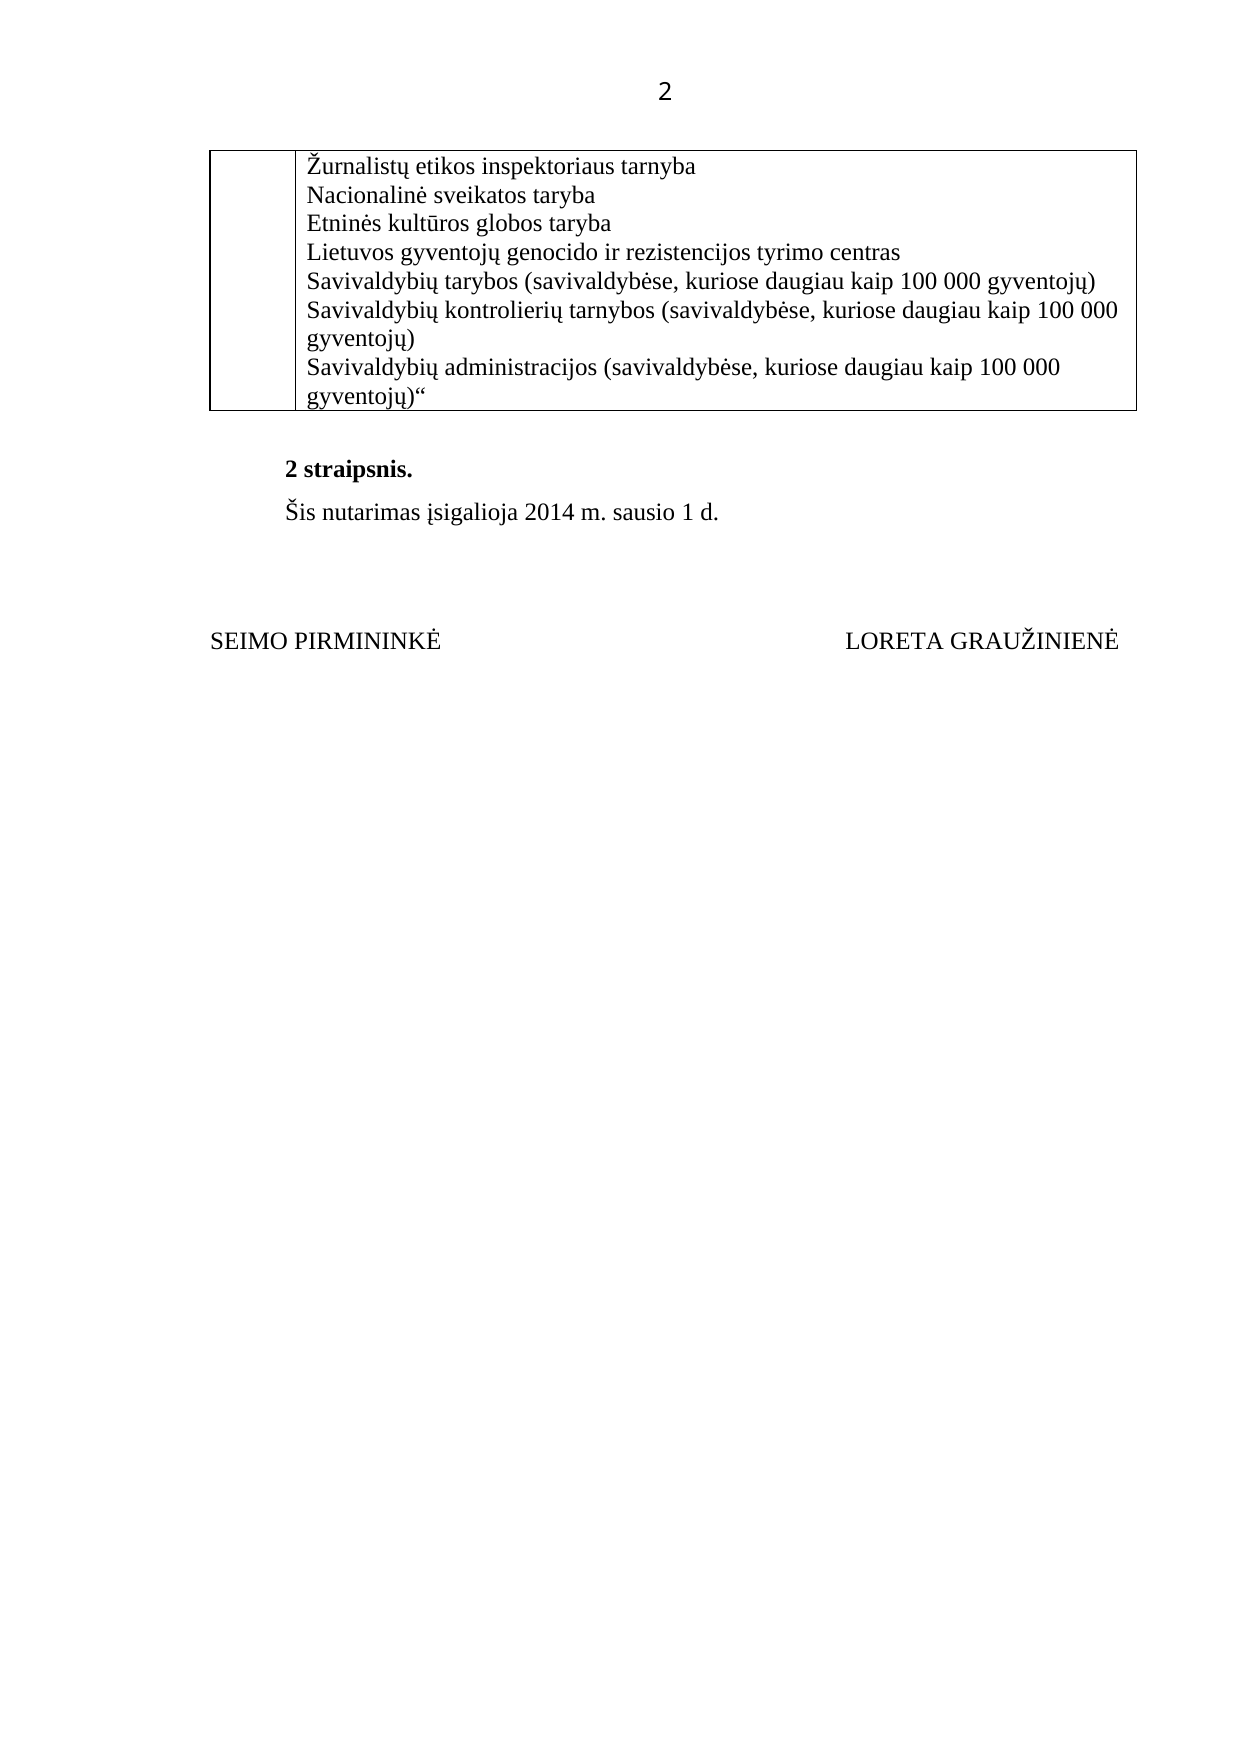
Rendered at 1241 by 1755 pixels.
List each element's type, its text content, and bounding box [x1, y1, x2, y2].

table_header [211, 151, 295, 410]
text SEIMO PIRMININKĖ LORETA GRAUŽINIENĖ [210, 626, 1120, 655]
text Šis nutarimas įsigalioja 2014 m. sausio 1 d. [210, 497, 1120, 526]
text 2 straipsnis. [210, 454, 1120, 483]
table_header Žurnalistų etikos inspektoriaus tarnyba Nacionalinė sveikatos taryba Etninės kultūros globos taryba Lietuvos gyventojų genocido ir rezistencijos tyrimo centras Savivaldybių tarybos (savivaldybėse, kuriose daugiau kaip 100 000 gyventojų) Savivaldybių kontrolierių tarnybos (savivaldybėse, kuriose daugiau kaip 100 000 gyventojų) Savivaldybių administracijos (savivaldybėse, kuriose daugiau kaip 100 000 gyventojų)“ [296, 151, 1136, 410]
